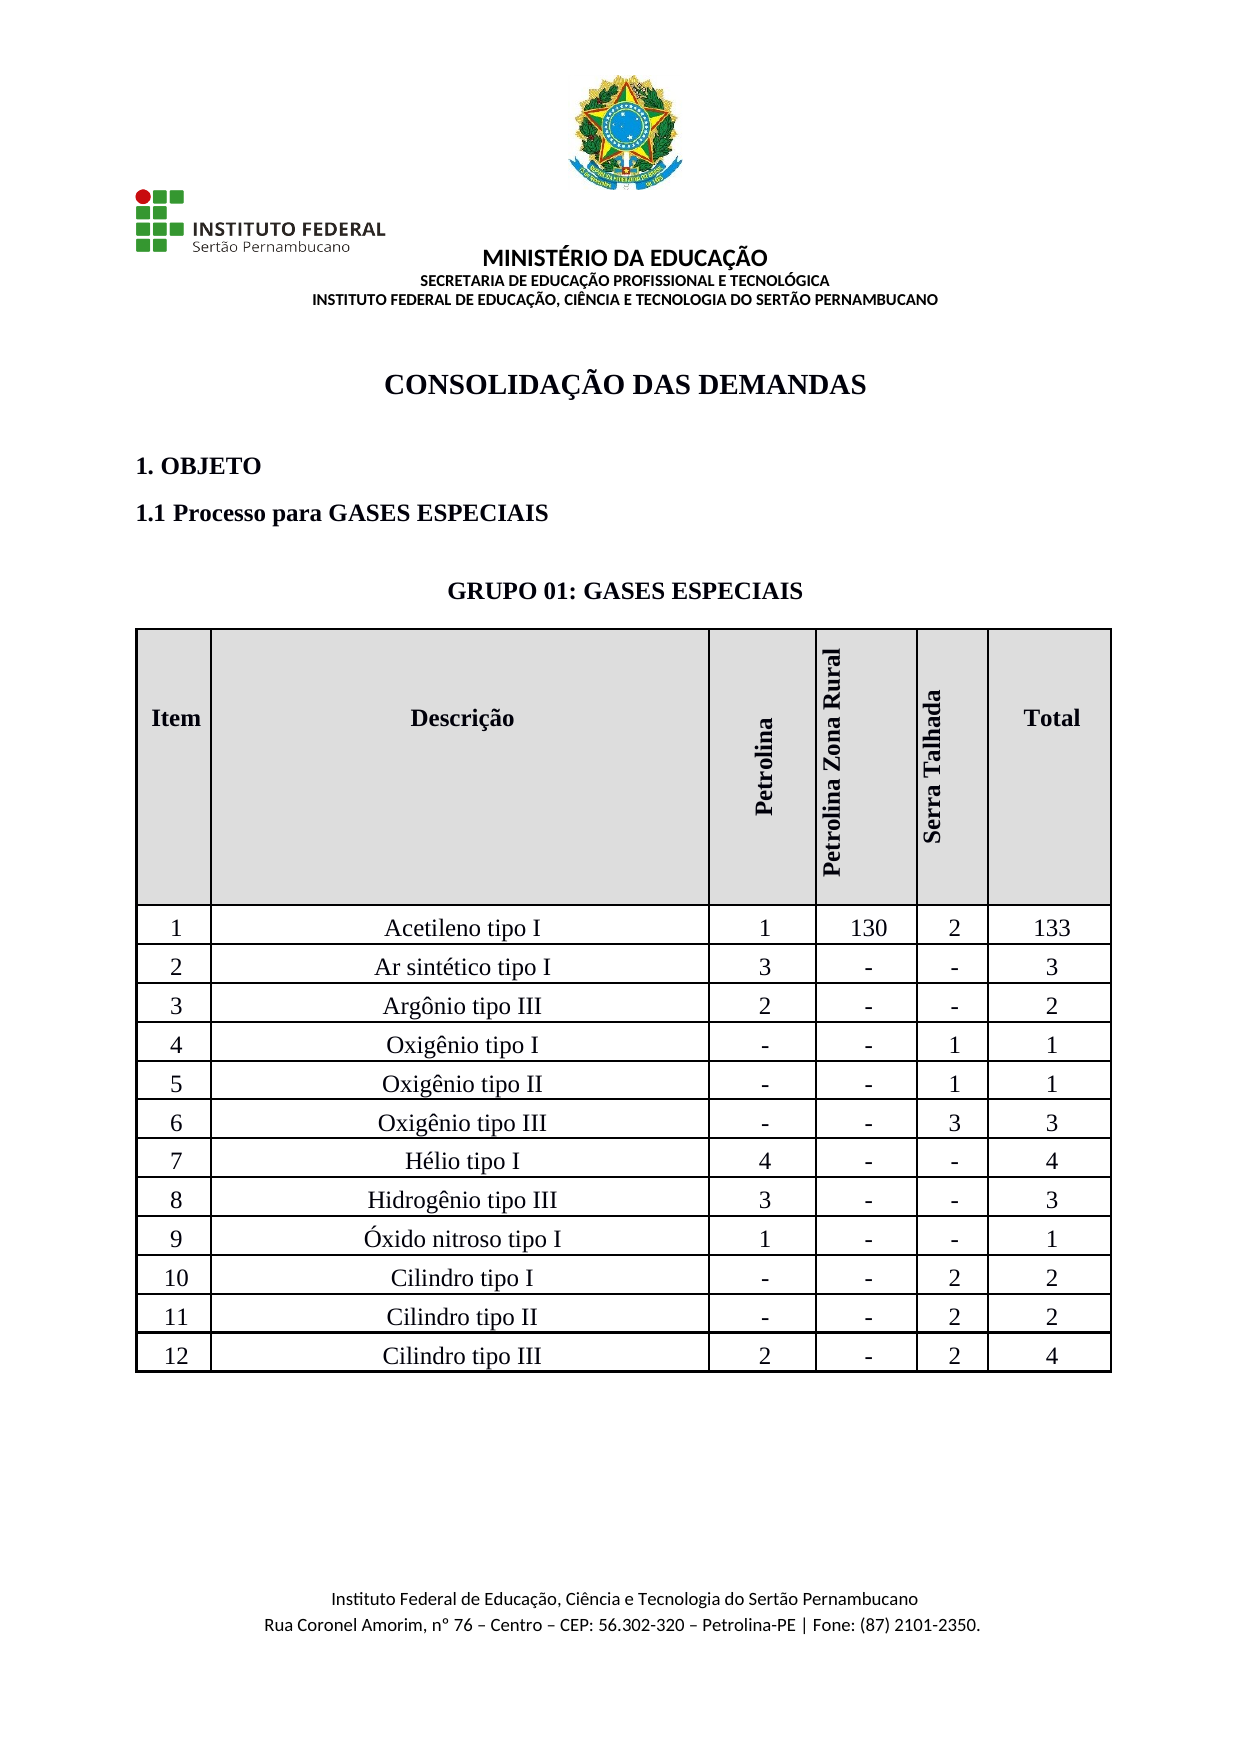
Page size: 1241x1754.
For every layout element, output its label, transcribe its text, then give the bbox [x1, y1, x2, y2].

table_cell Óxido nitroso tipo I [212, 1217, 708, 1254]
table_cell - [918, 1178, 987, 1215]
table_cell 2 [989, 984, 1110, 1021]
text GRUPO 01: GASES ESPECIAIS [382, 576, 869, 605]
table_cell 2 [918, 1295, 987, 1331]
table_cell Oxigênio tipo I [212, 1023, 708, 1059]
table_cell - [710, 1295, 815, 1331]
table_cell Cilindro tipo III [212, 1334, 708, 1370]
table_cell 1 [989, 1023, 1110, 1059]
table_cell 1 [138, 906, 210, 943]
table_cell 5 [138, 1062, 210, 1098]
table_cell - [817, 1100, 916, 1137]
subtitle CONSOLIDAÇÃO DAS DEMANDAS [382, 367, 869, 401]
table_cell 3 [138, 984, 210, 1021]
table_cell - [710, 1100, 815, 1137]
table_cell Cilindro tipo I [212, 1256, 708, 1293]
table_cell - [817, 1295, 916, 1331]
table_cell Cilindro tipo II [212, 1295, 708, 1331]
table_cell - [817, 984, 916, 1021]
table_cell 1 [918, 1062, 987, 1098]
table_cell - [817, 1023, 916, 1059]
table_header Petrolina Zona Rural [817, 630, 916, 904]
table_cell 2 [138, 945, 210, 982]
list Processo para GASES ESPECIAIS [135, 498, 1128, 527]
table_cell 2 [710, 984, 815, 1021]
table_cell - [918, 945, 987, 982]
table_cell - [817, 945, 916, 982]
table_header Petrolina [710, 630, 815, 904]
table_cell Oxigênio tipo II [212, 1062, 708, 1098]
table_header Serra Talhada [918, 630, 987, 904]
table_cell 1 [710, 906, 815, 943]
table_cell 11 [138, 1295, 210, 1331]
table_cell 1 [989, 1062, 1110, 1098]
table_cell - [918, 984, 987, 1021]
table_header Descrição [212, 630, 708, 904]
table_cell - [817, 1062, 916, 1098]
table_cell 9 [138, 1217, 210, 1254]
table_cell 4 [989, 1139, 1110, 1176]
table_cell 133 [989, 906, 1110, 943]
table_cell 1 [989, 1217, 1110, 1254]
table_cell 6 [138, 1100, 210, 1137]
table_cell - [710, 1062, 815, 1098]
picture [568, 75, 683, 190]
table_cell - [817, 1217, 916, 1254]
table_cell 2 [710, 1334, 815, 1370]
table_cell Argônio tipo III [212, 984, 708, 1021]
table_cell 3 [710, 945, 815, 982]
table_cell 7 [138, 1139, 210, 1176]
table_cell 2 [918, 1334, 987, 1370]
table_cell 4 [989, 1334, 1110, 1370]
table_cell 1 [710, 1217, 815, 1254]
table_cell 3 [989, 1178, 1110, 1215]
table_cell 10 [138, 1256, 210, 1293]
table_cell Oxigênio tipo III [212, 1100, 708, 1137]
table_cell Hélio tipo I [212, 1139, 708, 1176]
table_cell 3 [918, 1100, 987, 1137]
picture [135, 189, 386, 252]
table_cell 3 [989, 945, 1110, 982]
table_cell 12 [138, 1334, 210, 1370]
table_cell - [918, 1139, 987, 1176]
table_header Total [989, 630, 1110, 904]
table_cell 4 [710, 1139, 815, 1176]
table_cell 3 [710, 1178, 815, 1215]
table_cell - [817, 1178, 916, 1215]
table_cell - [918, 1217, 987, 1254]
table_cell - [817, 1334, 916, 1370]
table_cell 2 [918, 906, 987, 943]
table_cell 4 [138, 1023, 210, 1059]
table_cell 2 [918, 1256, 987, 1293]
table_header Item [138, 630, 210, 904]
table_cell 1 [918, 1023, 987, 1059]
table_cell Hidrogênio tipo III [212, 1178, 708, 1215]
table_cell 3 [989, 1100, 1110, 1137]
table_cell Ar sintético tipo I [212, 945, 708, 982]
table_cell 8 [138, 1178, 210, 1215]
table_cell 130 [817, 906, 916, 943]
table_cell - [817, 1139, 916, 1176]
table_cell Acetileno tipo I [212, 906, 708, 943]
table_cell - [710, 1023, 815, 1059]
table_cell - [817, 1256, 916, 1293]
subtitle OBJETO [135, 451, 1128, 480]
table_cell - [710, 1256, 815, 1293]
table_cell 2 [989, 1256, 1110, 1293]
table_cell 2 [989, 1295, 1110, 1331]
